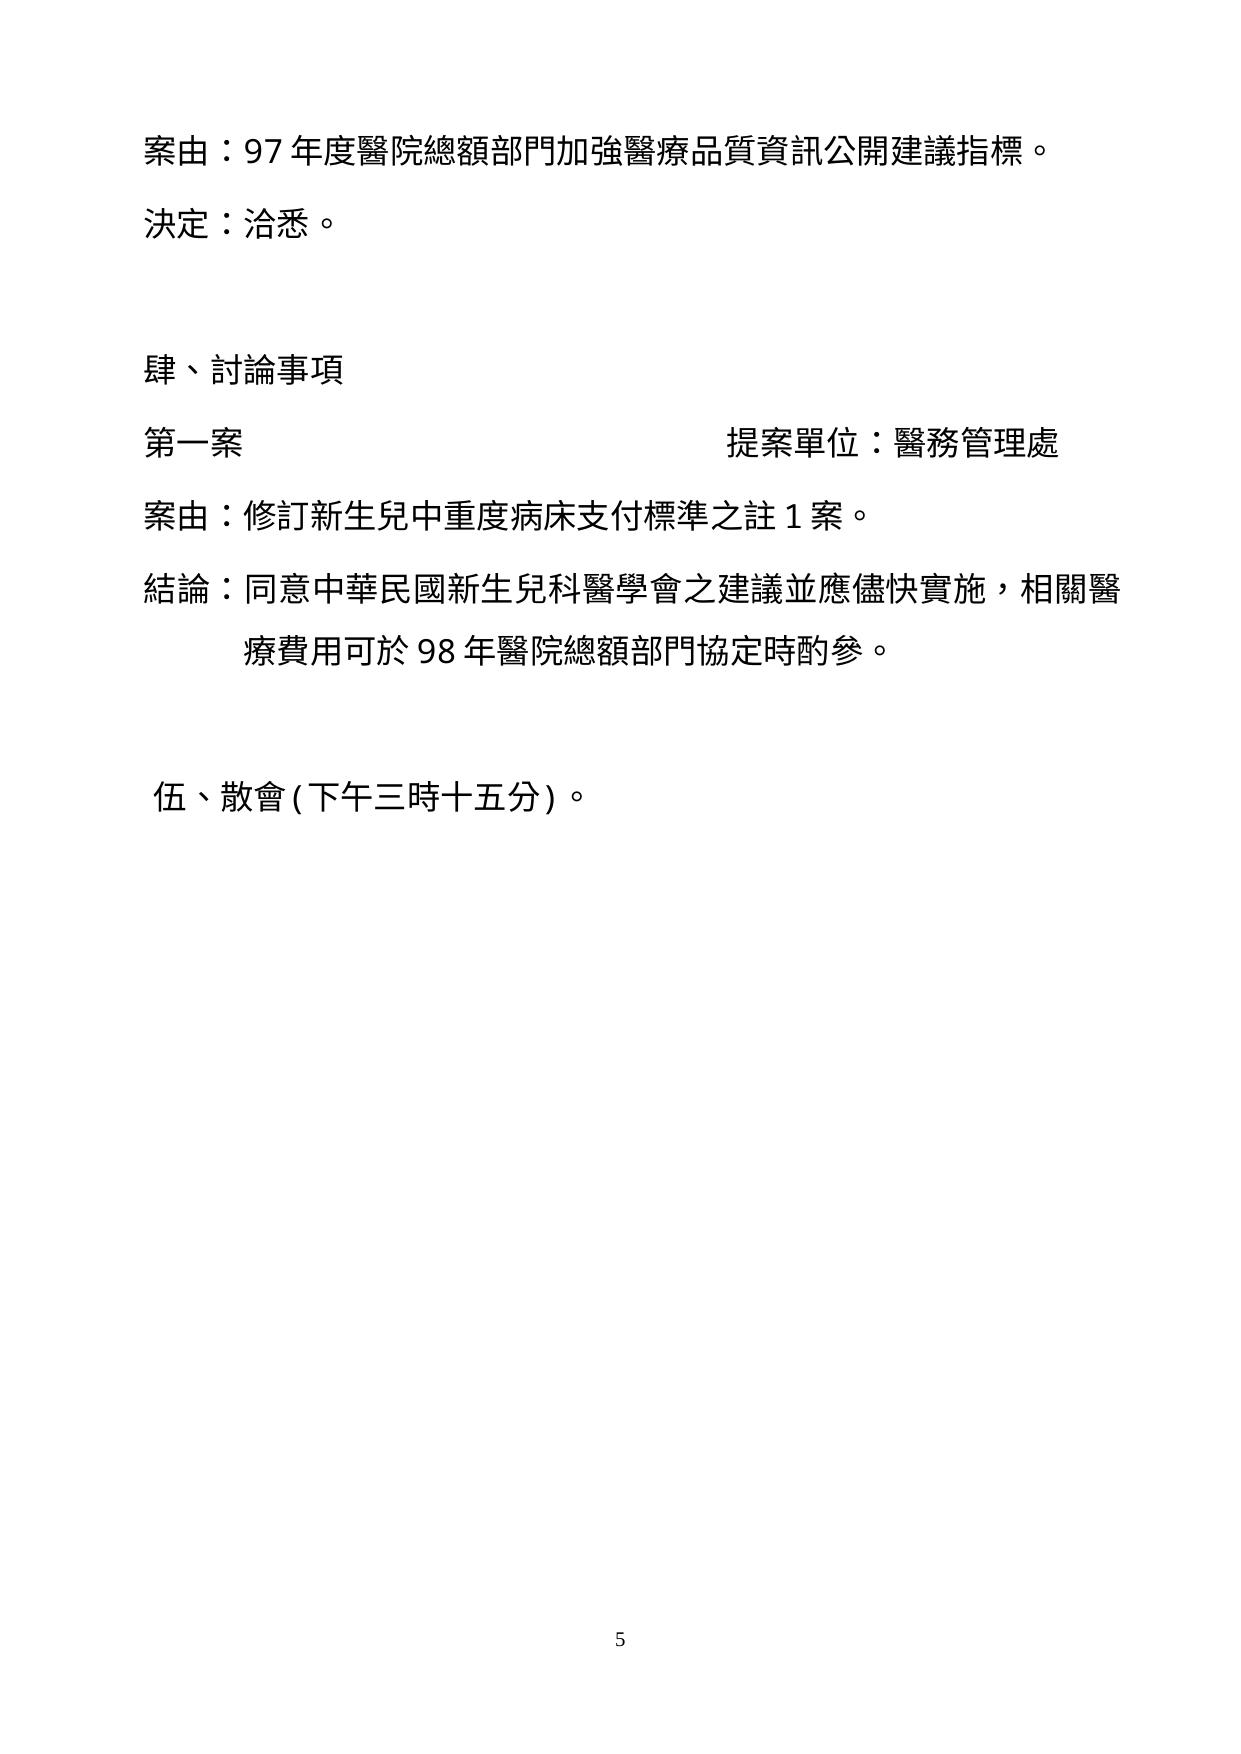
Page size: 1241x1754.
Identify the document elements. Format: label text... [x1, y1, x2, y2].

text 案由：97年度醫院總額部門加強醫療品質資訊公開建議指標。 [143, 108, 1122, 170]
text 結論：同意中華民國新生兒科醫學會之建議並應儘快實施，相關醫療費用可於98年醫院總額部門協定時酌參。 [143, 545, 1122, 670]
text 決定：洽悉。 [143, 181, 1122, 243]
text 伍、散會(下午三時十五分)。 [153, 753, 1122, 816]
text 肆、討論事項 [143, 326, 1122, 389]
text 案由：修訂新生兒中重度病床支付標準之註1案。 [143, 472, 1122, 535]
text 第一案 提案單位：醫務管理處 [143, 399, 1122, 462]
